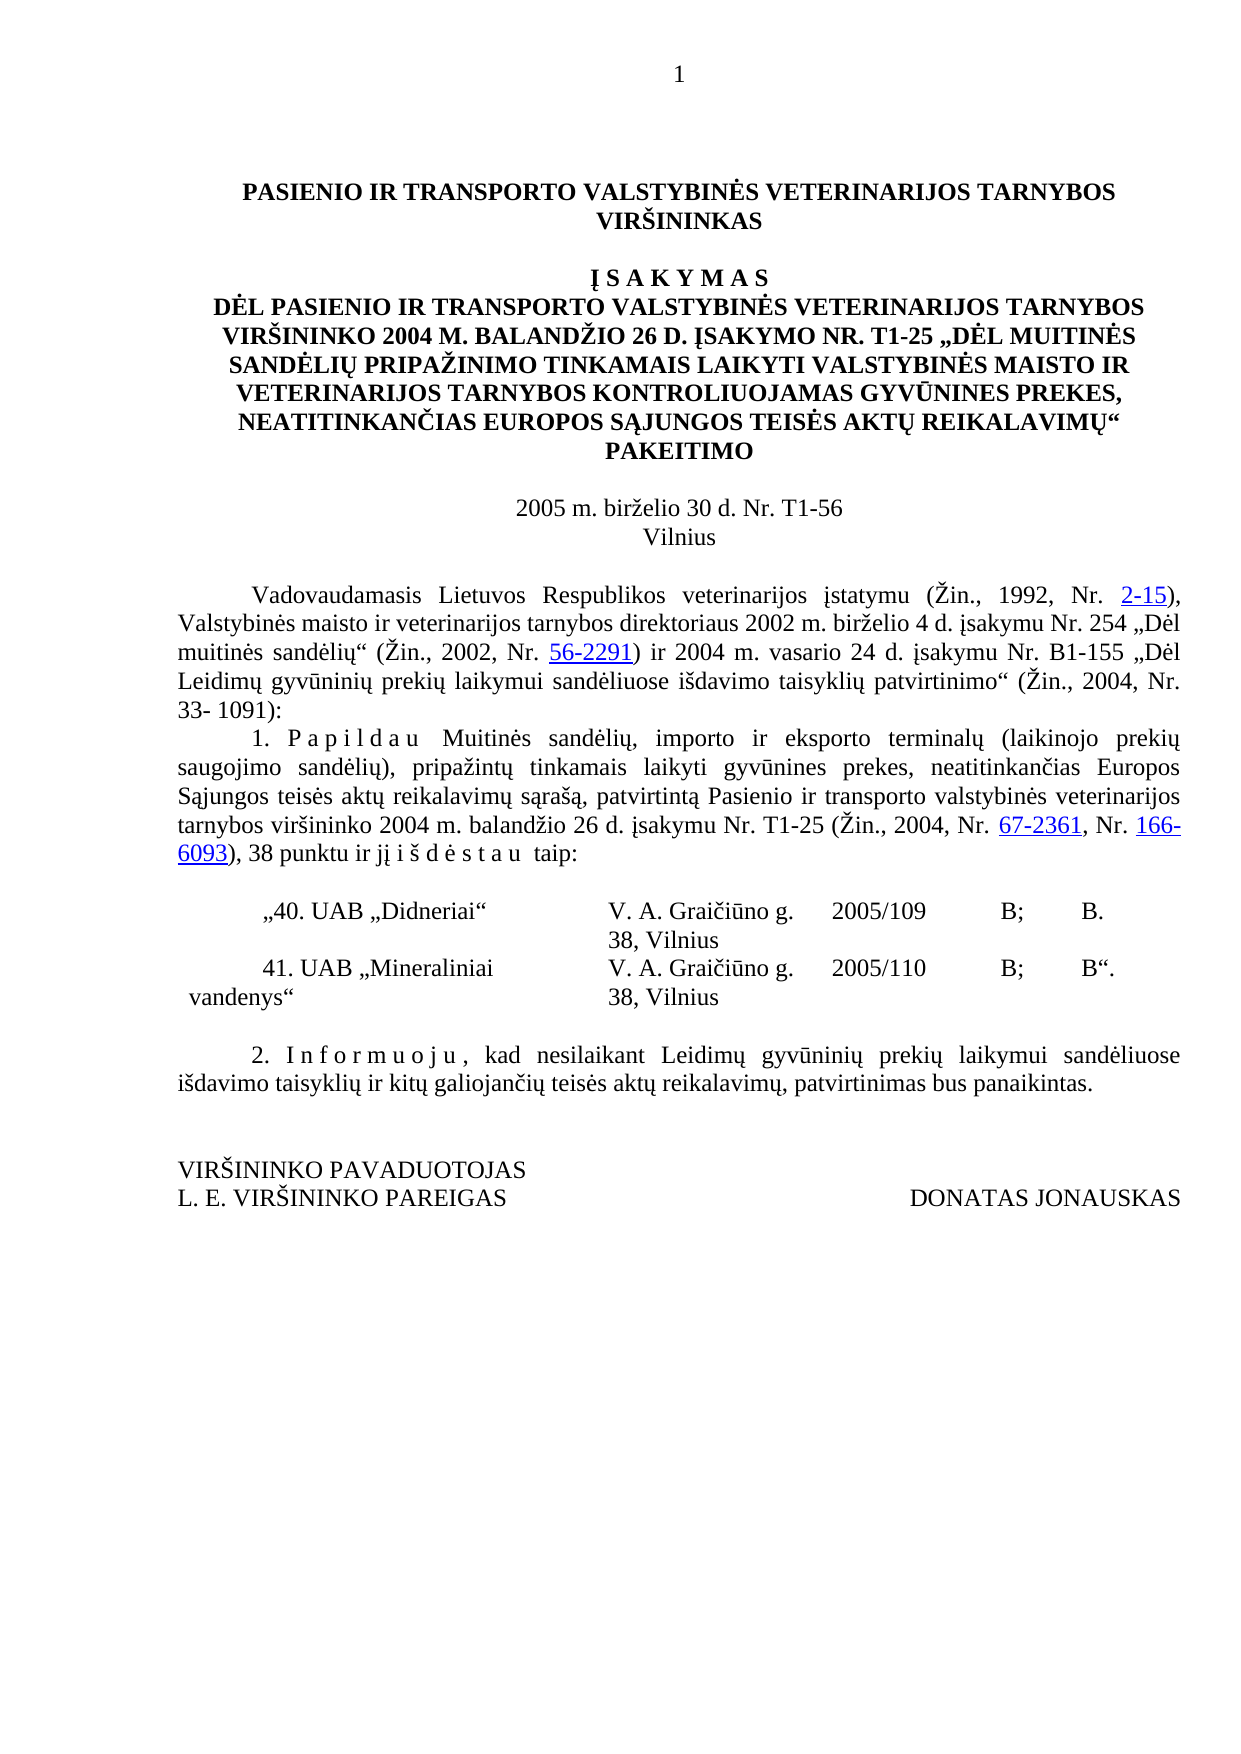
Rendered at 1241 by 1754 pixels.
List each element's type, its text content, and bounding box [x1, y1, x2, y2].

table_cell V. A. Graičiūno g. 38, Vilnius [597, 954, 820, 1011]
text 1. Papildau Muitinės sandėlių, importo ir eksporto terminalų (laikinojo prekių saugojimo sandėlių), pripažintų tinkamais laikyti gyvūnines prekes, neatitinkančias Europos Sąjungos teisės aktų reikalavimų sąrašą, patvirtintą Pasienio ir transporto valstybinės veterinarijos tarnybos viršininko 2004 m. balandžio 26 d. įsakymu Nr. T1-25 (Žin., 2004, Nr. 67-2361, Nr. 166-6093), 38 punktu ir jį išdėstau taip: [177, 723, 1181, 867]
table_header B. [1070, 896, 1181, 953]
text 2005 m. birželio 30 d. Nr. T1-56 [177, 493, 1181, 522]
table_cell 41. UAB „Mineraliniai vandenys“ [177, 954, 597, 1011]
text Į S A K Y M A S [177, 263, 1181, 292]
table_header 2005/109 [820, 896, 989, 953]
text L. E. VIRŠININKO PAREIGAS DONATAS JONAUSKAS [177, 1183, 1181, 1212]
table_header B; [989, 896, 1070, 953]
text Vadovaudamasis Lietuvos Respublikos veterinarijos įstatymu (Žin., 1992, Nr. 2-15), Valstybinės maisto ir veterinarijos tarnybos direktoriaus 2002 m. birželio 4 d. įsakymu Nr. 254 „Dėl muitinės sandėlių“ (Žin., 2002, Nr. 56-2291) ir 2004 m. vasario 24 d. įsakymu Nr. B1-155 „Dėl Leidimų gyvūninių prekių laikymui sandėliuose išdavimo taisyklių patvirtinimo“ (Žin., 2004, Nr. 33- 1091): [177, 580, 1181, 723]
table_cell B; [989, 954, 1070, 1011]
text 2. Informuoju, kad nesilaikant Leidimų gyvūninių prekių laikymui sandėliuose išdavimo taisyklių ir kitų galiojančių teisės aktų reikalavimų, patvirtinimas bus panaikintas. [177, 1040, 1181, 1097]
table_cell 2005/110 [820, 954, 989, 1011]
text DĖL PASIENIO IR TRANSPORTO VALSTYBINĖS VETERINARIJOS TARNYBOS VIRŠININKO 2004 M. BALANDŽIO 26 D. ĮSAKYMO NR. T1-25 „DĖL MUITINĖS SANDĖLIŲ PRIPAŽINIMO TINKAMAIS LAIKYTI VALSTYBINĖS MAISTO IR VETERINARIJOS TARNYBOS KONTROLIUOJAMAS GYVŪNINES PREKES, NEATITINKANČIAS EUROPOS SĄJUNGOS TEISĖS AKTŲ REIKALAVIMŲ“ PAKEITIMO [177, 292, 1181, 465]
table_header V. A. Graičiūno g. 38, Vilnius [597, 896, 820, 953]
table_cell B“. [1070, 954, 1181, 1011]
text VIRŠININKO PAVADUOTOJAS [177, 1155, 1181, 1183]
text Vilnius [177, 522, 1181, 551]
table_header „40. UAB „Didneriai“ [177, 896, 597, 953]
text PASIENIO IR TRANSPORTO VALSTYBINĖS VETERINARIJOS TARNYBOS VIRŠININKAS [177, 177, 1181, 235]
